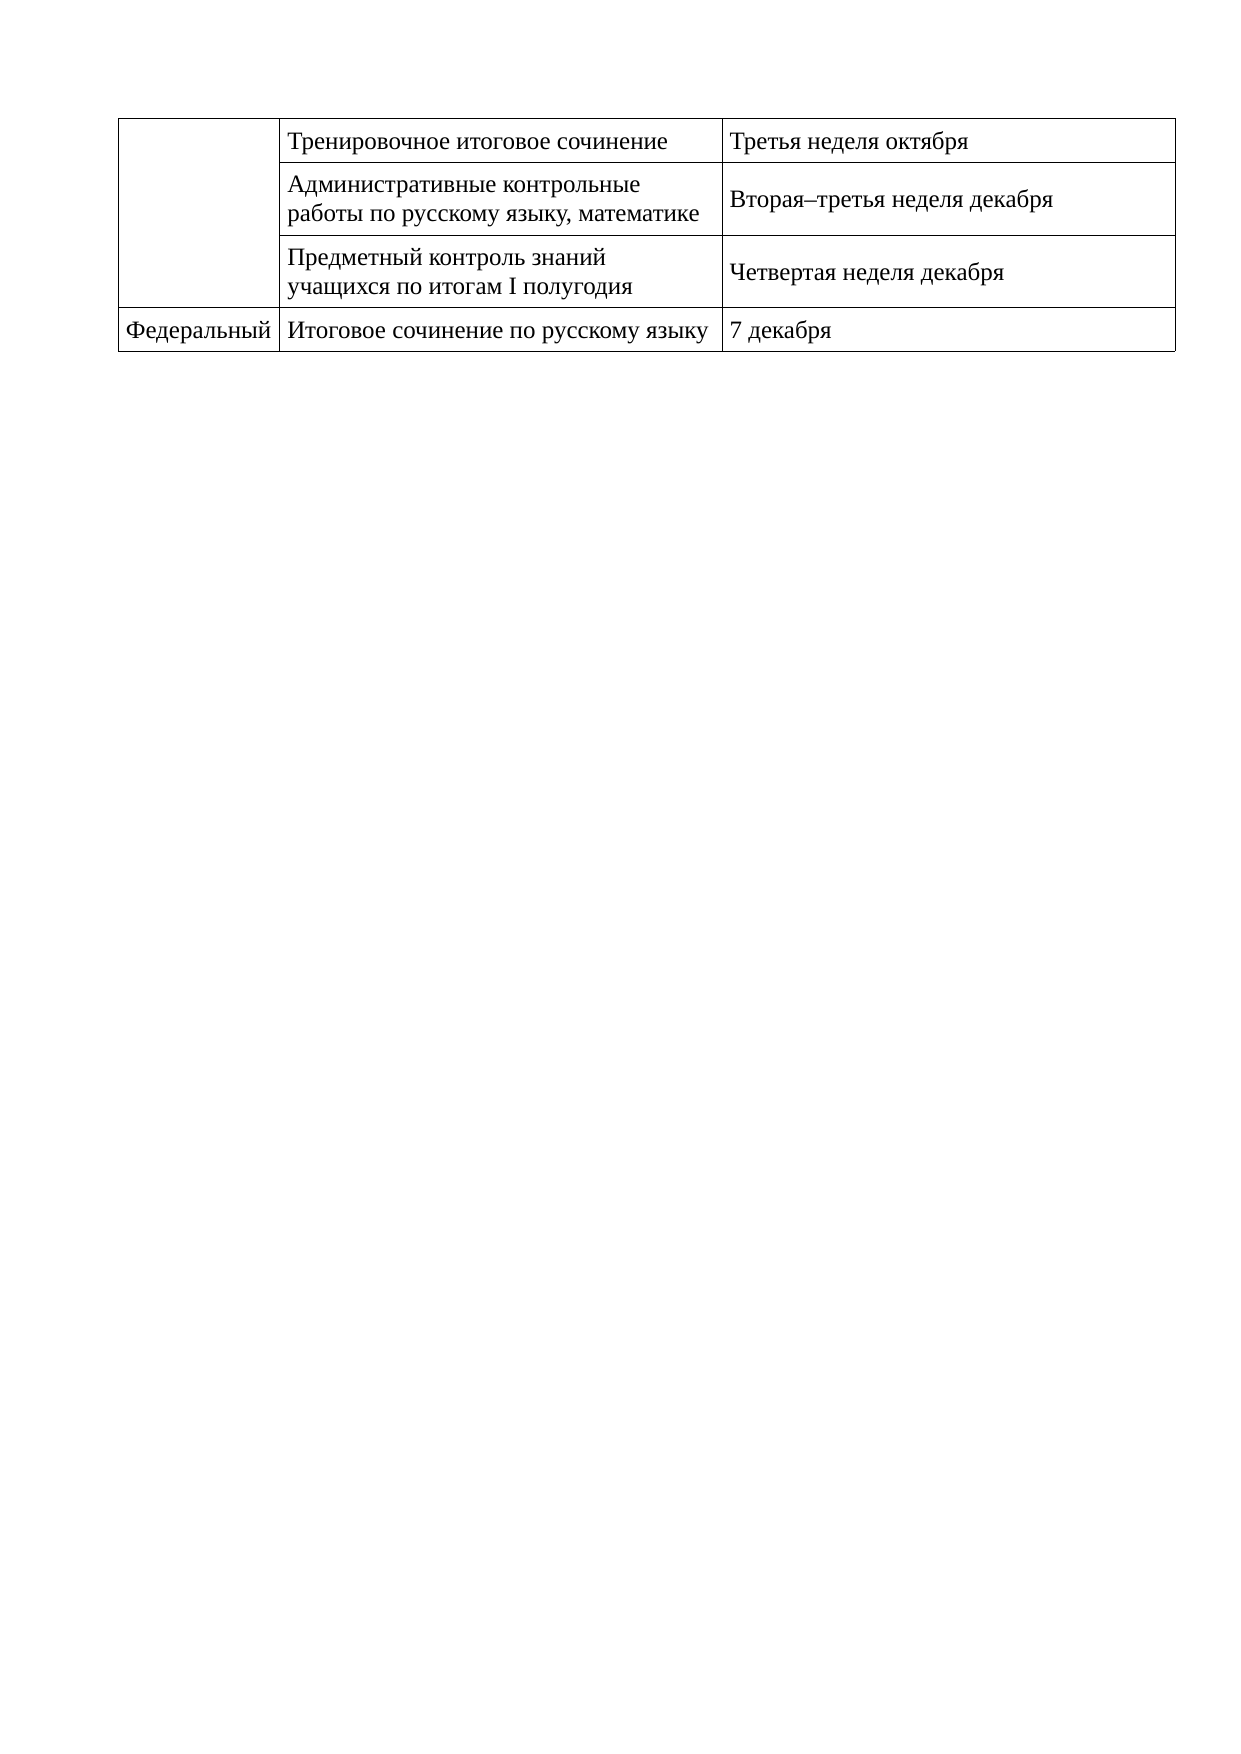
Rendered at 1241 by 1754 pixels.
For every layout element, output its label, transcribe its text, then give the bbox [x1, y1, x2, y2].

table_cell Четвертая неделя декабря [723, 236, 1175, 307]
table_cell Административные контрольные работы по русскому языку, математике [280, 163, 722, 234]
table_cell [119, 119, 279, 307]
table_cell Тренировочное итоговое сочинение [280, 119, 722, 162]
table_cell Федеральный [119, 308, 279, 351]
table_cell Вторая–третья неделя декабря [723, 163, 1175, 234]
table_cell Третья неделя октября [723, 119, 1175, 162]
table_cell Предметный контроль знаний учащихся по итогам I полугодия [280, 236, 722, 307]
table_cell 7 декабря [723, 308, 1175, 351]
table_cell Итоговое сочинение по русскому языку [280, 308, 722, 351]
